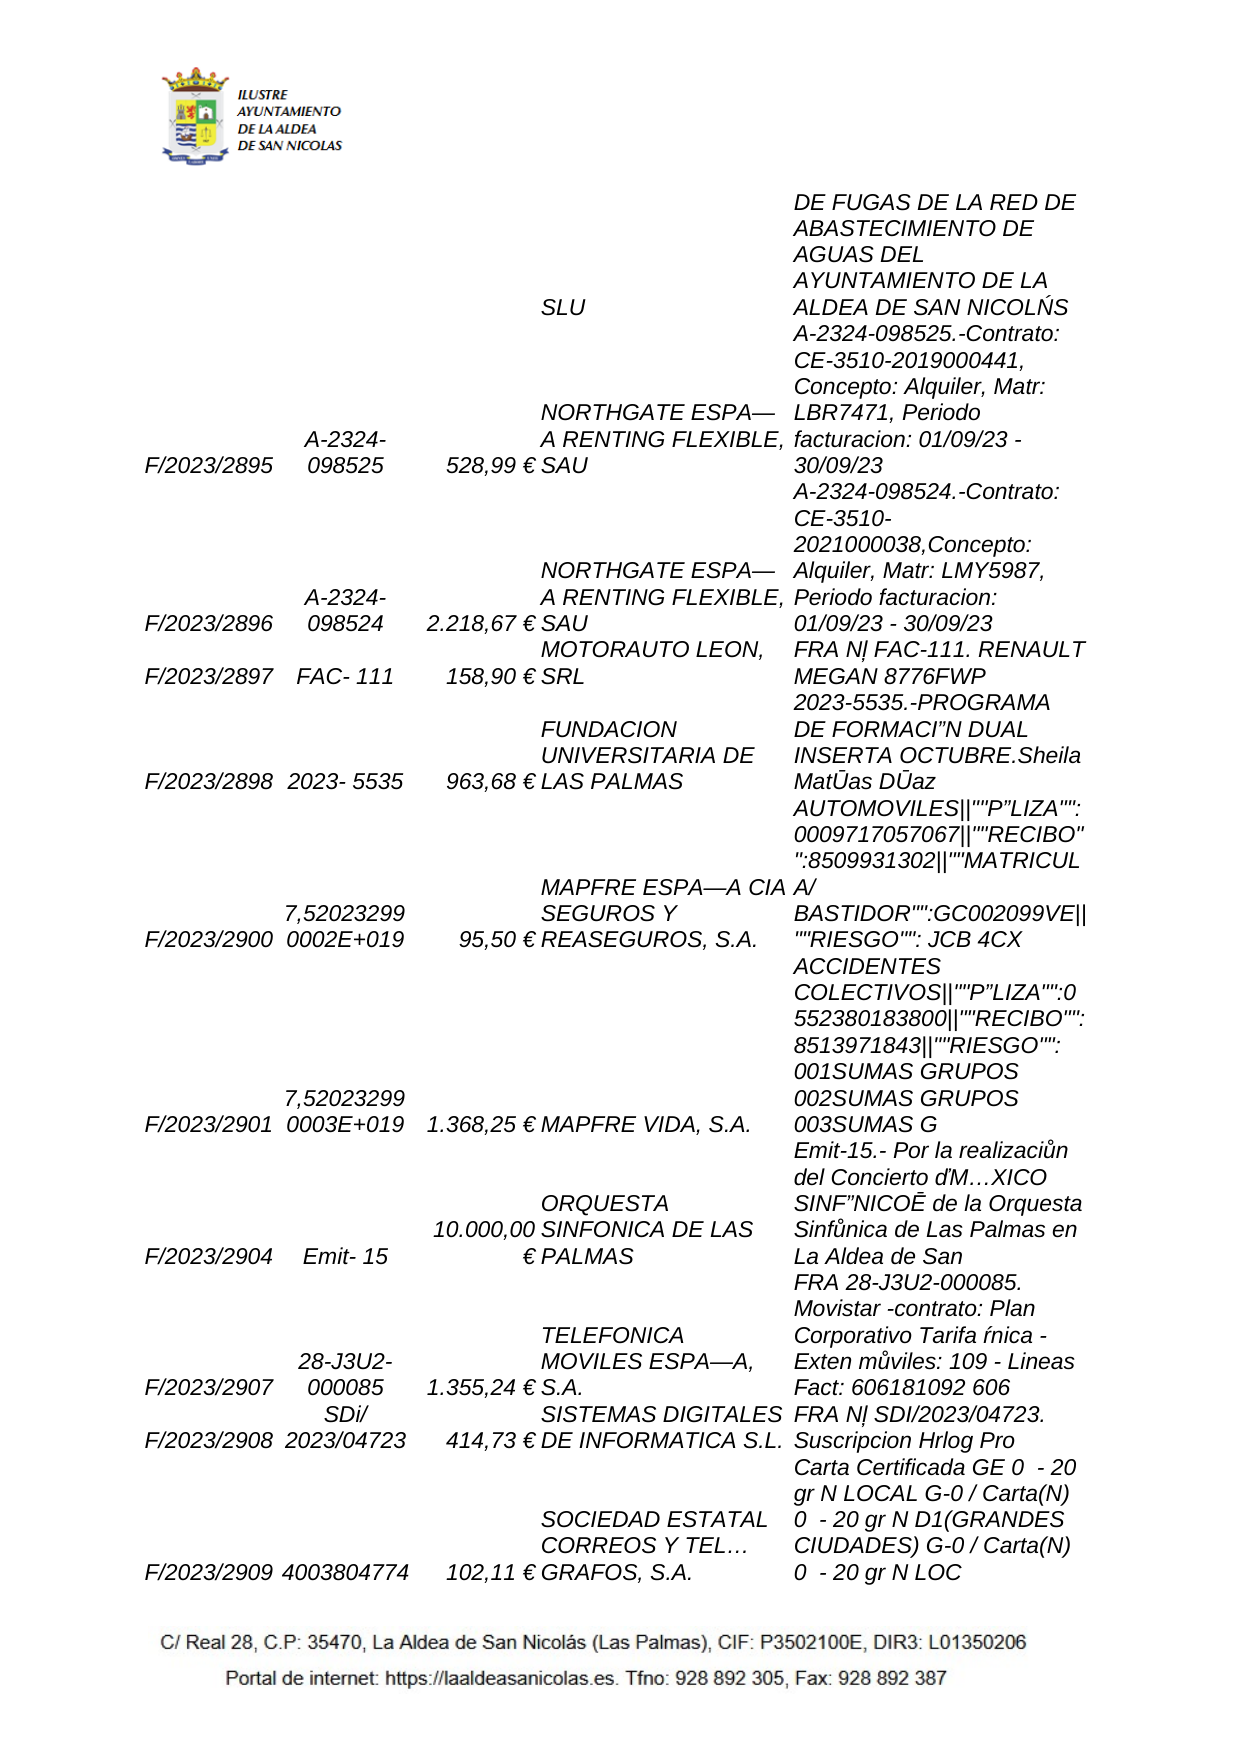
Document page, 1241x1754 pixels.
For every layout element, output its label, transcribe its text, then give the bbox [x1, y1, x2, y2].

table_cell 10.000,00 € [413, 1137, 538, 1269]
table_cell 7,520232990003E+019 [278, 953, 413, 1137]
table_cell [141, 189, 278, 320]
table_cell F/2023/2895 [141, 320, 278, 478]
picture [148, 59, 358, 173]
table_cell 963,68 € [413, 689, 538, 794]
table_cell F/2023/2908 [141, 1401, 278, 1453]
table_cell FRA Nļ FAC-111. RENAULT MEGAN 8776FWP [791, 636, 1091, 689]
table_cell NORTHGATE ESPA—A RENTING FLEXIBLE, SAU [538, 320, 791, 478]
table_cell 1.355,24 € [413, 1269, 538, 1401]
table_cell 158,90 € [413, 636, 538, 689]
table_cell SDi/2023/04723 [278, 1401, 413, 1453]
table_cell [413, 189, 538, 320]
table_cell SISTEMAS DIGITALES DE INFORMATICA S.L. [538, 1401, 791, 1453]
table_cell AUTOMOVILES||""P”LIZA"":0009717057067||""RECIBO"":8509931302||""MATRICULA/BASTIDOR"":GC002099VE||""RIESGO"": JCB 4CX [791, 795, 1091, 953]
table_cell MAPFRE ESPA—A CIA SEGUROS Y REASEGUROS, S.A. [538, 795, 791, 953]
table_cell F/2023/2896 [141, 478, 278, 636]
table_cell F/2023/2897 [141, 636, 278, 689]
table_cell NORTHGATE ESPA—A RENTING FLEXIBLE, SAU [538, 478, 791, 636]
table_cell MOTORAUTO LEON, SRL [538, 636, 791, 689]
table_cell 102,11 € [413, 1454, 538, 1585]
table_cell FRA Nļ SDI/2023/04723. Suscripcion Hrlog Pro [791, 1401, 1091, 1453]
table_cell A-2324-098525 [278, 320, 413, 478]
table_cell F/2023/2901 [141, 953, 278, 1137]
table_cell A-2324-098525.-Contrato: CE-3510-2019000441, Concepto: Alquiler, Matr: LBR7471, Periodo facturacion: 01/09/23 - 30/09/23 [791, 320, 1091, 478]
table_cell [278, 189, 413, 320]
picture [148, 1626, 1034, 1694]
table_cell Emit-15.- Por la realizaciůn del Concierto ďM…XICO SINF”NICOĒ de la Orquesta Sinfůnica de Las Palmas en La Aldea de San [791, 1137, 1091, 1269]
table_cell F/2023/2900 [141, 795, 278, 953]
table_cell 414,73 € [413, 1401, 538, 1453]
table_cell F/2023/2909 [141, 1454, 278, 1585]
table_cell 7,520232990002E+019 [278, 795, 413, 953]
table_cell 528,99 € [413, 320, 538, 478]
table_cell SOCIEDAD ESTATAL CORREOS Y TEL…GRAFOS, S.A. [538, 1454, 791, 1585]
table_cell FAC- 111 [278, 636, 413, 689]
table_cell A-2324-098524 [278, 478, 413, 636]
table_cell 4003804774 [278, 1454, 413, 1585]
table_cell MAPFRE VIDA, S.A. [538, 953, 791, 1137]
table_cell Emit- 15 [278, 1137, 413, 1269]
table_cell ACCIDENTES COLECTIVOS||""P”LIZA"":0552380183800||""RECIBO"":8513971843||""RIESGO"": 001SUMAS GRUPOS 002SUMAS GRUPOS 003SUMAS G [791, 953, 1091, 1137]
table_cell 95,50 € [413, 795, 538, 953]
table_cell 2023-5535.-PROGRAMA DE FORMACI”N DUAL INSERTA OCTUBRE.Sheila MatŪas DŪaz [791, 689, 1091, 794]
table_cell 2.218,67 € [413, 478, 538, 636]
table_cell 2023- 5535 [278, 689, 413, 794]
table_cell SLU [538, 189, 791, 320]
table_cell FUNDACION UNIVERSITARIA DE LAS PALMAS [538, 689, 791, 794]
table_cell Carta Certificada GE 0 - 20 gr N LOCAL G-0 / Carta(N) 0 - 20 gr N D1(GRANDES CIUDADES) G-0 / Carta(N) 0 - 20 gr N LOC [791, 1454, 1091, 1585]
table_cell DE FUGAS DE LA RED DE ABASTECIMIENTO DE AGUAS DEL AYUNTAMIENTO DE LA ALDEA DE SAN NICOLŃS [791, 189, 1091, 320]
table_cell TELEFONICA MOVILES ESPA—A, S.A. [538, 1269, 791, 1401]
table_cell ORQUESTA SINFONICA DE LAS PALMAS [538, 1137, 791, 1269]
table_cell 28-J3U2-000085 [278, 1269, 413, 1401]
table_cell FRA 28-J3U2-000085. Movistar -contrato: Plan Corporativo Tarifa ŕnica - Exten můviles: 109 - Lineas Fact: 606181092 606 [791, 1269, 1091, 1401]
table_cell 1.368,25 € [413, 953, 538, 1137]
table_cell F/2023/2898 [141, 689, 278, 794]
table_cell F/2023/2904 [141, 1137, 278, 1269]
table_cell F/2023/2907 [141, 1269, 278, 1401]
table_cell A-2324-098524.-Contrato: CE-3510-2021000038,Concepto: Alquiler, Matr: LMY5987, Periodo facturacion: 01/09/23 - 30/09/23 [791, 478, 1091, 636]
